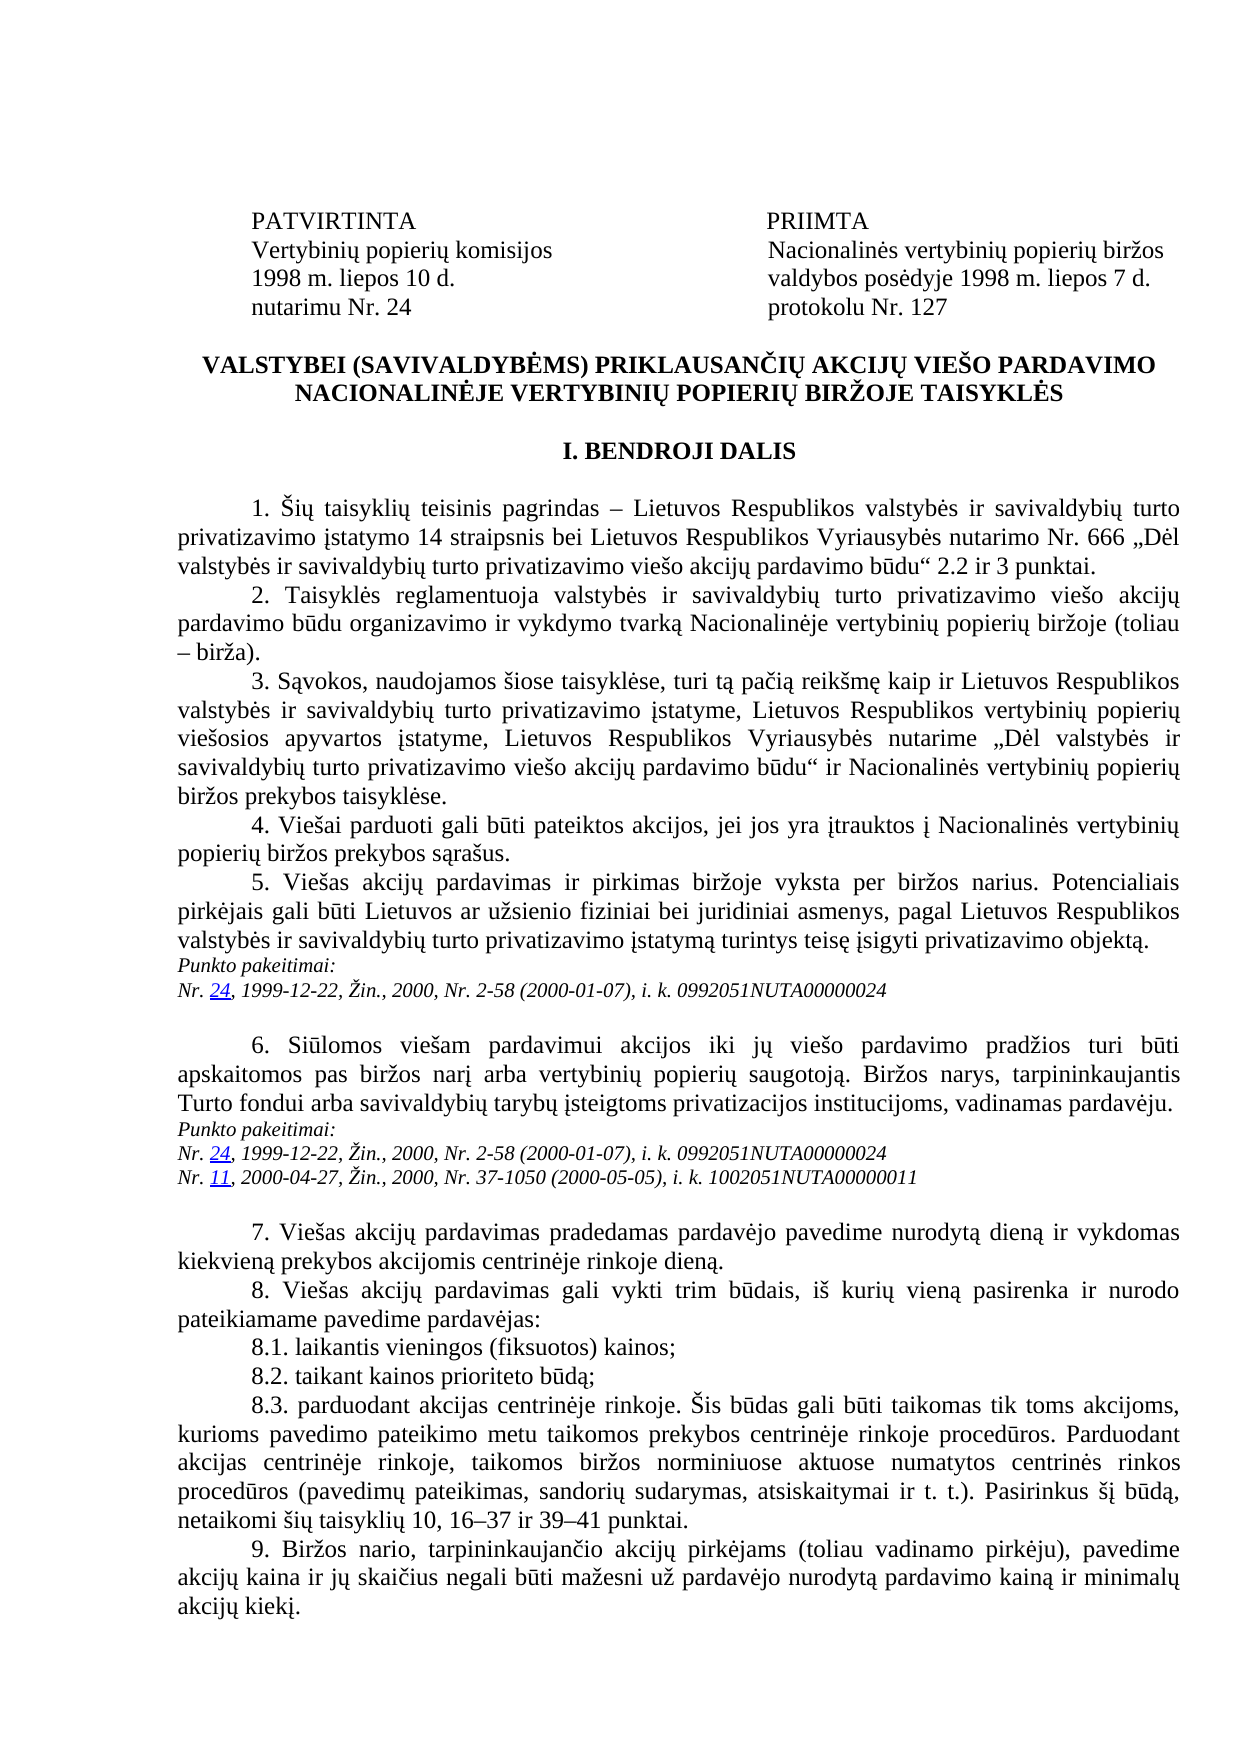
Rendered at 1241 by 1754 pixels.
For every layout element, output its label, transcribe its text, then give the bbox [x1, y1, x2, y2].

text 9. Biržos nario, tarpininkaujančio akcijų pirkėjams (toliau vadinamo pirkėju), pavedime akcijų kaina ir jų skaičius negali būti mažesni už pardavėjo nurodytą pardavimo kainą ir minimalų akcijų kiekį. [177, 1534, 1181, 1620]
text 3. Sąvokos, naudojamos šiose taisyklėse, turi tą pačią reikšmę kaip ir Lietuvos Respublikos valstybės ir savivaldybių turto privatizavimo įstatyme, Lietuvos Respublikos vertybinių popierių viešosios apyvartos įstatyme, Lietuvos Respublikos Vyriausybės nutarime „Dėl valstybės ir savivaldybių turto privatizavimo viešo akcijų pardavimo būdu“ ir Nacionalinės vertybinių popierių biržos prekybos taisyklėse. [177, 666, 1181, 810]
text 8.1. laikantis vieningos (fiksuotos) kainos; [177, 1332, 1181, 1361]
text Punkto pakeitimai: [177, 953, 1181, 977]
text 5. Viešas akcijų pardavimas ir pirkimas biržoje vyksta per biržos narius. Potencialiais pirkėjais gali būti Lietuvos ar užsienio fiziniai bei juridiniai asmenys, pagal Lietuvos Respublikos valstybės ir savivaldybių turto privatizavimo įstatymą turintys teisę įsigyti privatizavimo objektą. [177, 867, 1181, 953]
text 1998 m. liepos 10 d. valdybos posėdyje 1998 m. liepos 7 d. [177, 263, 1181, 292]
text 8.3. parduodant akcijas centrinėje rinkoje. Šis būdas gali būti taikomas tik toms akcijoms, kurioms pavedimo pateikimo metu taikomos prekybos centrinėje rinkoje procedūros. Parduodant akcijas centrinėje rinkoje, taikomos biržos norminiuose aktuose numatytos centrinės rinkos procedūros (pavedimų pateikimas, sandorių sudarymas, atsiskaitymai ir t. t.). Pasirinkus šį būdą, netaikomi šių taisyklių 10, 16–37 ir 39–41 punktai. [177, 1390, 1181, 1534]
text 1. Šių taisyklių teisinis pagrindas – Lietuvos Respublikos valstybės ir savivaldybių turto privatizavimo įstatymo 14 straipsnis bei Lietuvos Respublikos Vyriausybės nutarimo Nr. 666 „Dėl valstybės ir savivaldybių turto privatizavimo viešo akcijų pardavimo būdu“ 2.2 ir 3 punktai. [177, 493, 1181, 580]
text Nr. 11, 2000-04-27, Žin., 2000, Nr. 37-1050 (2000-05-05), i. k. 1002051NUTA00000011 [177, 1165, 1181, 1189]
text Vertybinių popierių komisijos Nacionalinės vertybinių popierių biržos [177, 235, 1181, 263]
text Nr. 24, 1999-12-22, Žin., 2000, Nr. 2-58 (2000-01-07), i. k. 0992051NUTA00000024 [177, 1141, 1181, 1165]
text Patvirtinta Priimta [177, 206, 1181, 235]
text Punkto pakeitimai: [177, 1117, 1181, 1141]
text Valstybei (savivaldybėms) priklausančių akcijų viešo pardavimo Nacionalinėje vertybinių popierių biržoje taisyklės [177, 350, 1181, 407]
text 7. Viešas akcijų pardavimas pradedamas pardavėjo pavedime nurodytą dieną ir vykdomas kiekvieną prekybos akcijomis centrinėje rinkoje dieną. [177, 1217, 1181, 1275]
text Nr. 24, 1999-12-22, Žin., 2000, Nr. 2-58 (2000-01-07), i. k. 0992051NUTA00000024 [177, 977, 1181, 1002]
text 8. Viešas akcijų pardavimas gali vykti trim būdais, iš kurių vieną pasirenka ir nurodo pateikiamame pavedime pardavėjas: [177, 1275, 1181, 1332]
text 6. Siūlomos viešam pardavimui akcijos iki jų viešo pardavimo pradžios turi būti apskaitomos pas biržos narį arba vertybinių popierių saugotoją. Biržos narys, tarpininkaujantis Turto fondui arba savivaldybių tarybų įsteigtoms privatizacijos institucijoms, vadinamas pardavėju. [177, 1030, 1181, 1117]
text 4. Viešai parduoti gali būti pateiktos akcijos, jei jos yra įtrauktos į Nacionalinės vertybinių popierių biržos prekybos sąrašus. [177, 810, 1181, 867]
text 8.2. taikant kainos prioriteto būdą; [177, 1361, 1181, 1390]
text 2. Taisyklės reglamentuoja valstybės ir savivaldybių turto privatizavimo viešo akcijų pardavimo būdu organizavimo ir vykdymo tvarką Nacionalinėje vertybinių popierių biržoje (toliau – birža). [177, 580, 1181, 666]
text I. Bendroji dalis [177, 436, 1181, 465]
text nutarimu Nr. 24 protokolu Nr. 127 [177, 292, 1181, 321]
